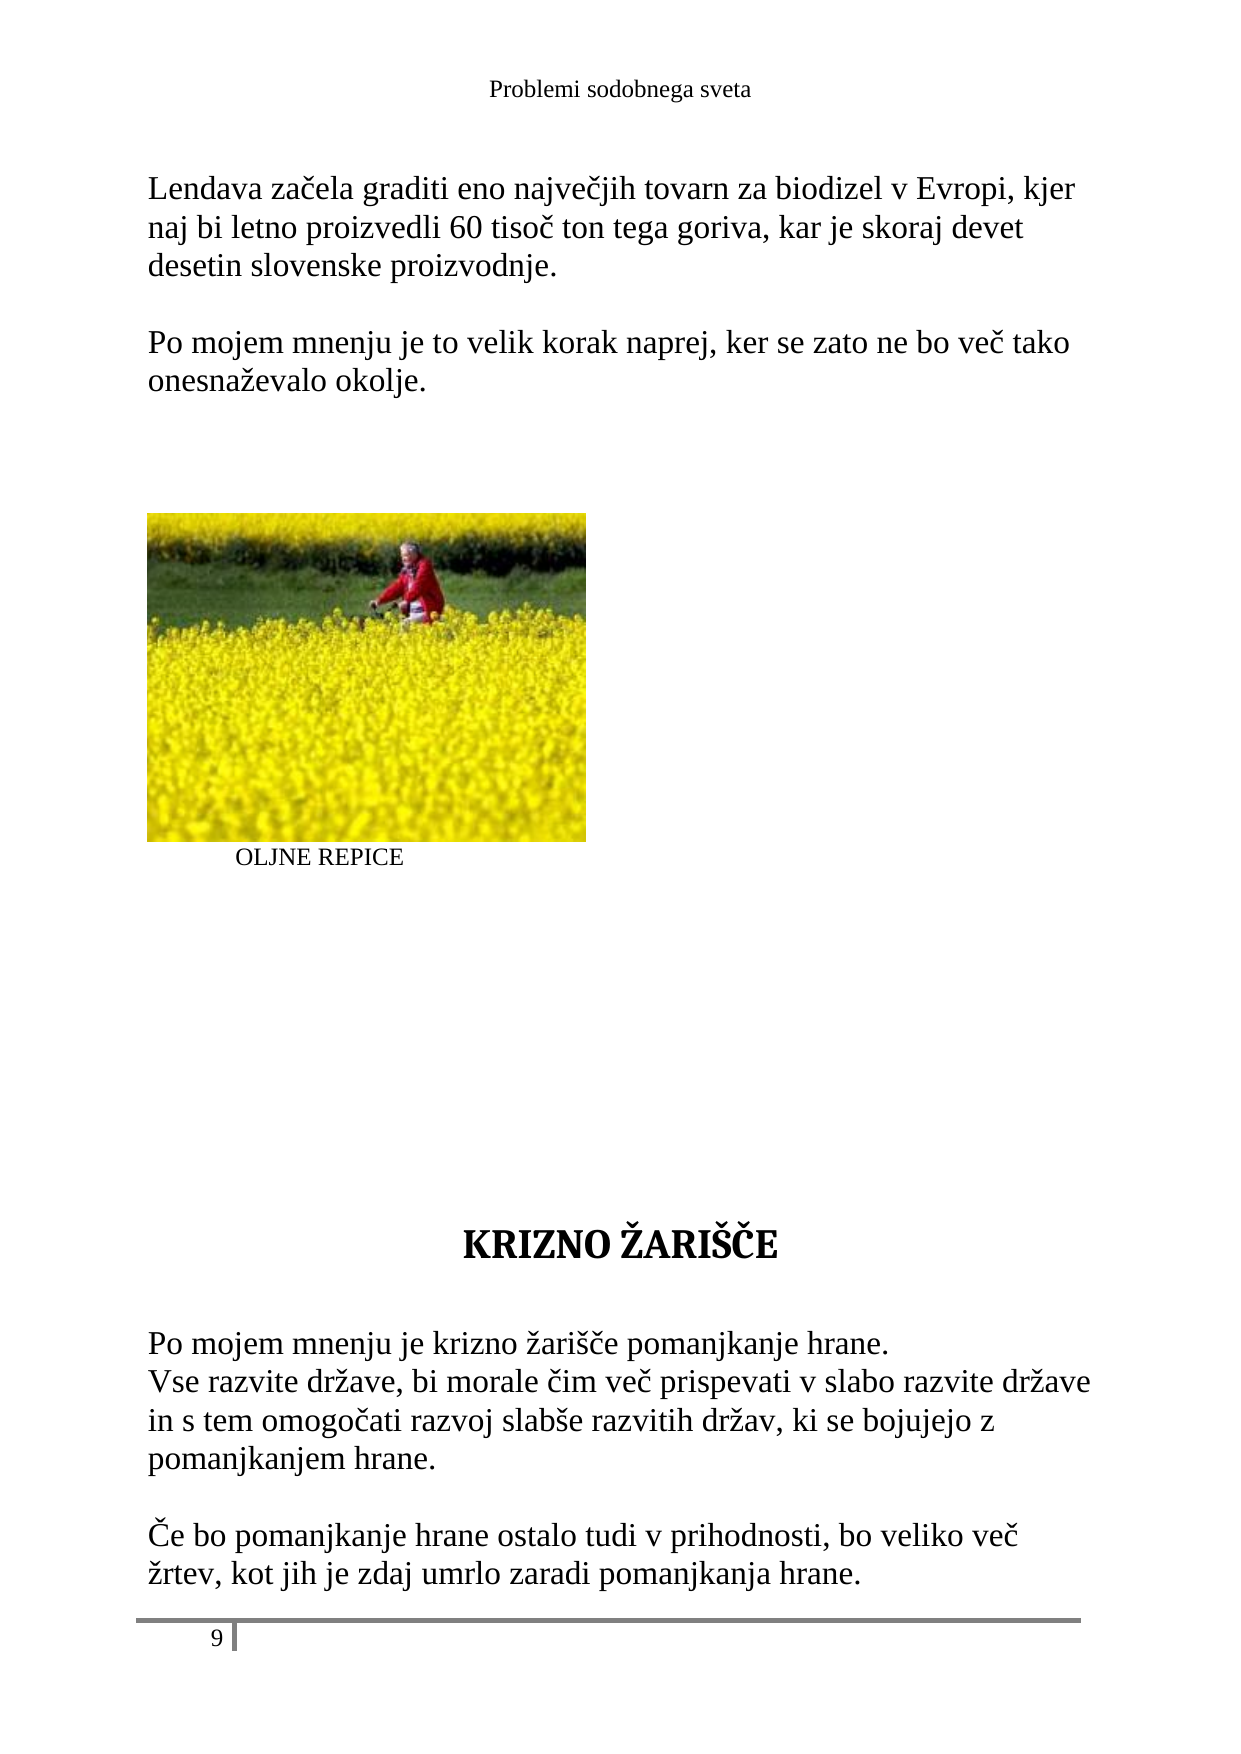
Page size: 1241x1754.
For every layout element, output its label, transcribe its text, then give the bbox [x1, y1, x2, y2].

picture [147, 513, 586, 842]
text Lendava začela graditi eno največjih tovarn za biodizel v Evropi, kjer naj bi letno proizvedli 60 tisoč ton tega goriva, kar je skoraj devet desetin slovenske proizvodnje. [148, 168, 1093, 283]
title KRIZNO ŽARIŠČE [148, 1221, 1093, 1269]
text Po mojem mnenju je to velik korak naprej, ker se zato ne bo več tako onesnaževalo okolje. [148, 322, 1093, 398]
text OLJNE REPICE [148, 842, 1093, 871]
text Vse razvite države, bi morale čim več prispevati v slabo razvite države in s tem omogočati razvoj slabše razvitih držav, ki se bojujejo z pomanjkanjem hrane. [148, 1362, 1093, 1477]
text Če bo pomanjkanje hrane ostalo tudi v prihodnosti, bo veliko več žrtev, kot jih je zdaj umrlo zaradi pomanjkanja hrane. [148, 1515, 1093, 1592]
text Po mojem mnenju je krizno žarišče pomanjkanje hrane. [148, 1323, 1093, 1362]
